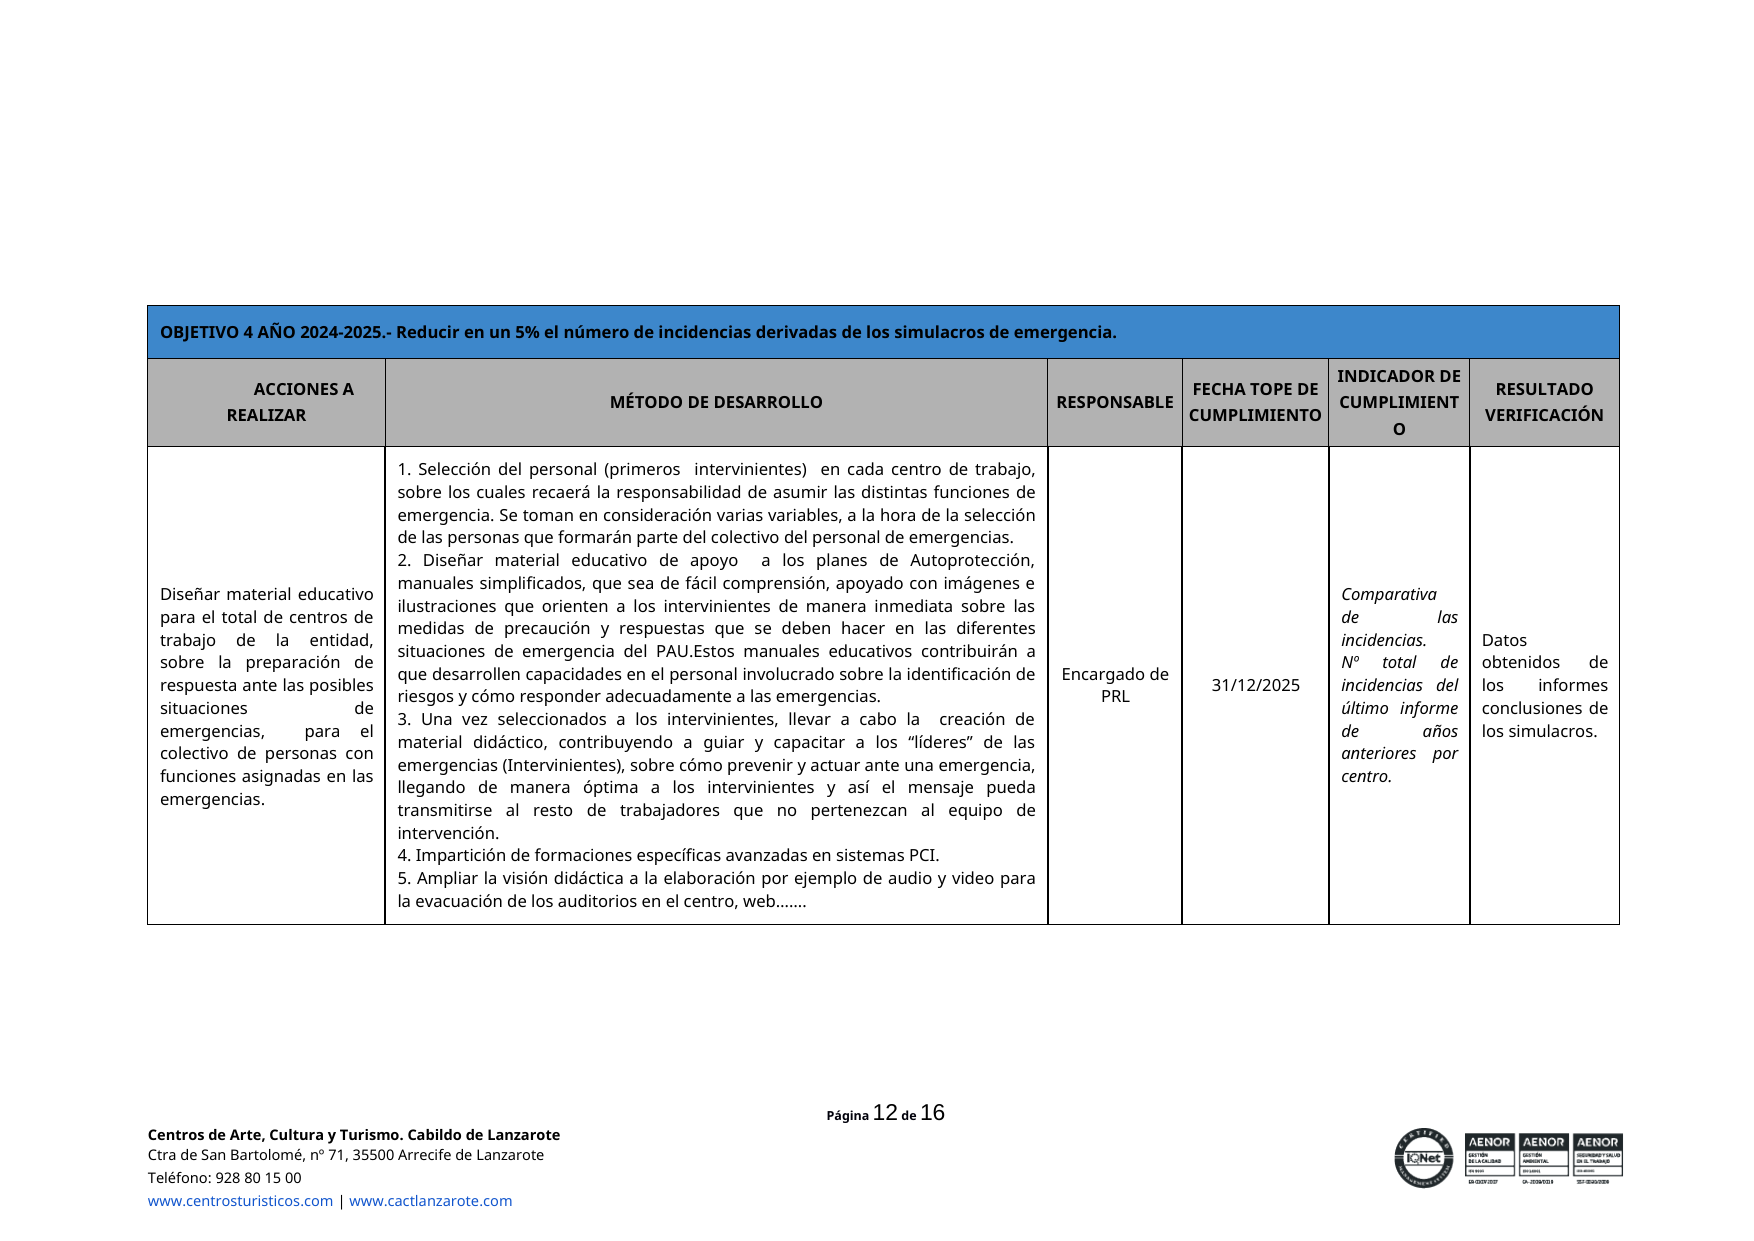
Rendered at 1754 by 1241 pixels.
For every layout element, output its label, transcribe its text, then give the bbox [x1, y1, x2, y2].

table_cell 31/12/2025 [1183, 447, 1328, 923]
table_cell Diseñar material educativo para el total de centros de trabajo de la entidad, sobre la preparación de respuesta ante las posibles situaciones de emergencias, para el colectivo de personas con funciones asignadas en las emergencias. [148, 447, 384, 923]
table_cell FECHA TOPE DE CUMPLIMIENTO [1183, 359, 1328, 446]
picture [1394, 1128, 1624, 1189]
table_cell ACCIONES A REALIZAR [148, 359, 385, 446]
table_cell RESPONSABLE [1048, 359, 1182, 446]
table_cell Datos obtenidos de los informes conclusiones de los simulacros. [1471, 447, 1619, 923]
table_cell RESULTADO VERIFICACIÓN [1470, 359, 1619, 446]
table_cell Encargado de PRL [1049, 447, 1181, 923]
table_cell INDICADOR DE CUMPLIMIENTO [1329, 359, 1469, 446]
table_header OBJETIVO 4 AÑO 2024-2025.- Reducir en un 5% el número de incidencias derivadas de los simulacros de emergencia. [148, 306, 1619, 358]
table_cell Comparativa de las incidencias. Nº total de incidencias del último informe de años anteriores por centro. [1330, 447, 1469, 923]
table_cell 1. Selección del personal (primeros intervinientes) en cada centro de trabajo, sobre los cuales recaerá la responsabilidad de asumir las distintas funciones de emergencia. Se toman en consideración varias variables, a la hora de la selección de las personas que formarán parte del colectivo del personal de emergencias. 2. Diseñar material educativo de apoyo a los planes de Autoprotección, manuales simplificados, que sea de fácil comprensión, apoyado con imágenes e ilustraciones que orienten a los intervinientes de manera inmediata sobre las medidas de precaución y respuestas que se deben hacer en las diferentes situaciones de emergencia del PAU.Estos manuales educativos contribuirán a que desarrollen capacidades en el personal involucrado sobre la identificación de riesgos y cómo responder adecuadamente a las emergencias. 3. Una vez seleccionados a los intervinientes, llevar a cabo la creación de material didáctico, contribuyendo a guiar y capacitar a los “líderes” de las emergencias (Intervinientes), sobre cómo prevenir y actuar ante una emergencia, llegando de manera óptima a los intervinientes y así el mensaje pueda transmitirse al resto de trabajadores que no pertenezcan al equipo de intervención. 4. Impartición de formaciones específicas avanzadas en sistemas PCI. 5. Ampliar la visión didáctica a la elaboración por ejemplo de audio y video para la evacuación de los auditorios en el centro, web……. [386, 447, 1047, 923]
table_cell MÉTODO DE DESARROLLO [386, 359, 1047, 446]
